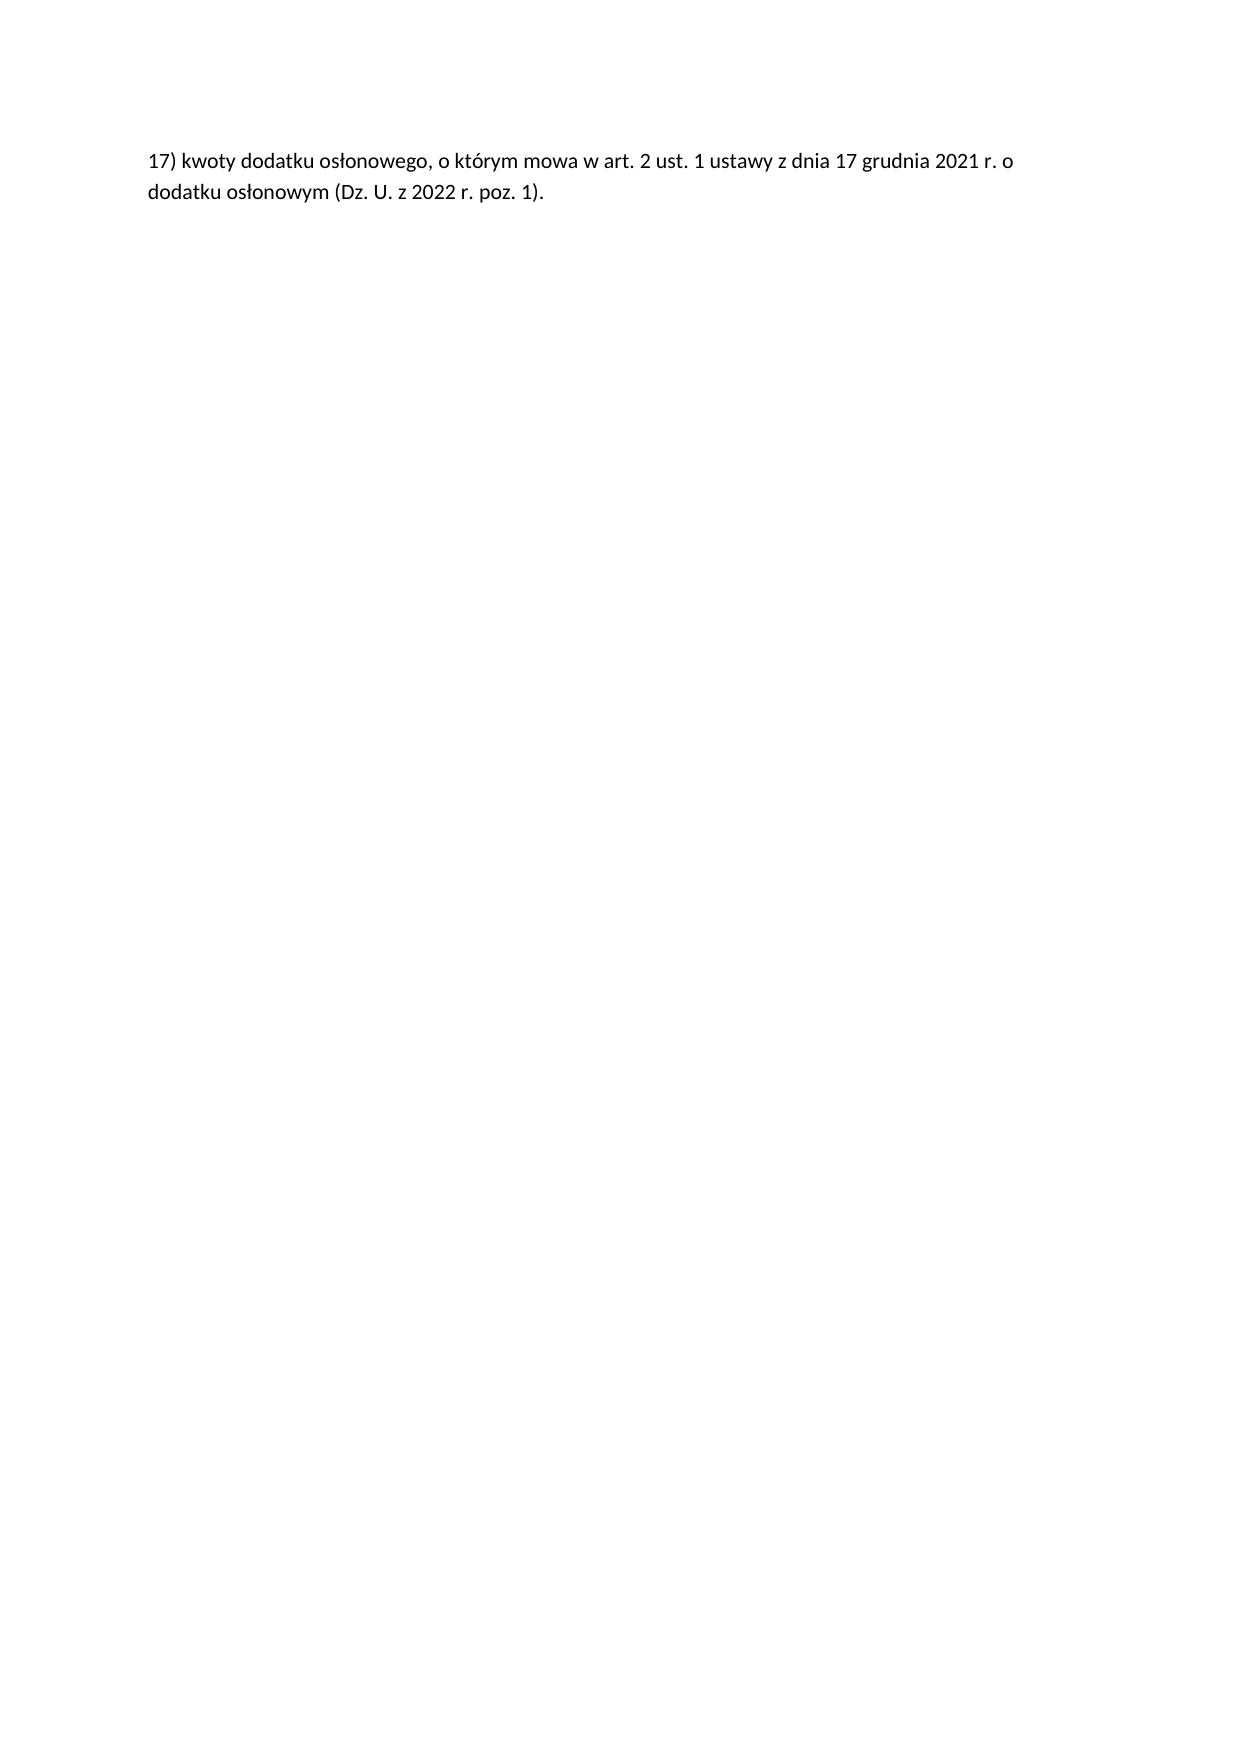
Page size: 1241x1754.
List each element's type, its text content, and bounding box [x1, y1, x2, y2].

text 17) kwoty dodatku osłonowego, o którym mowa w art. 2 ust. 1 ustawy z dnia 17 grudnia 2021 r. o dodatku osłonowym (Dz. U. z 2022 r. poz. 1). [148, 148, 1093, 205]
